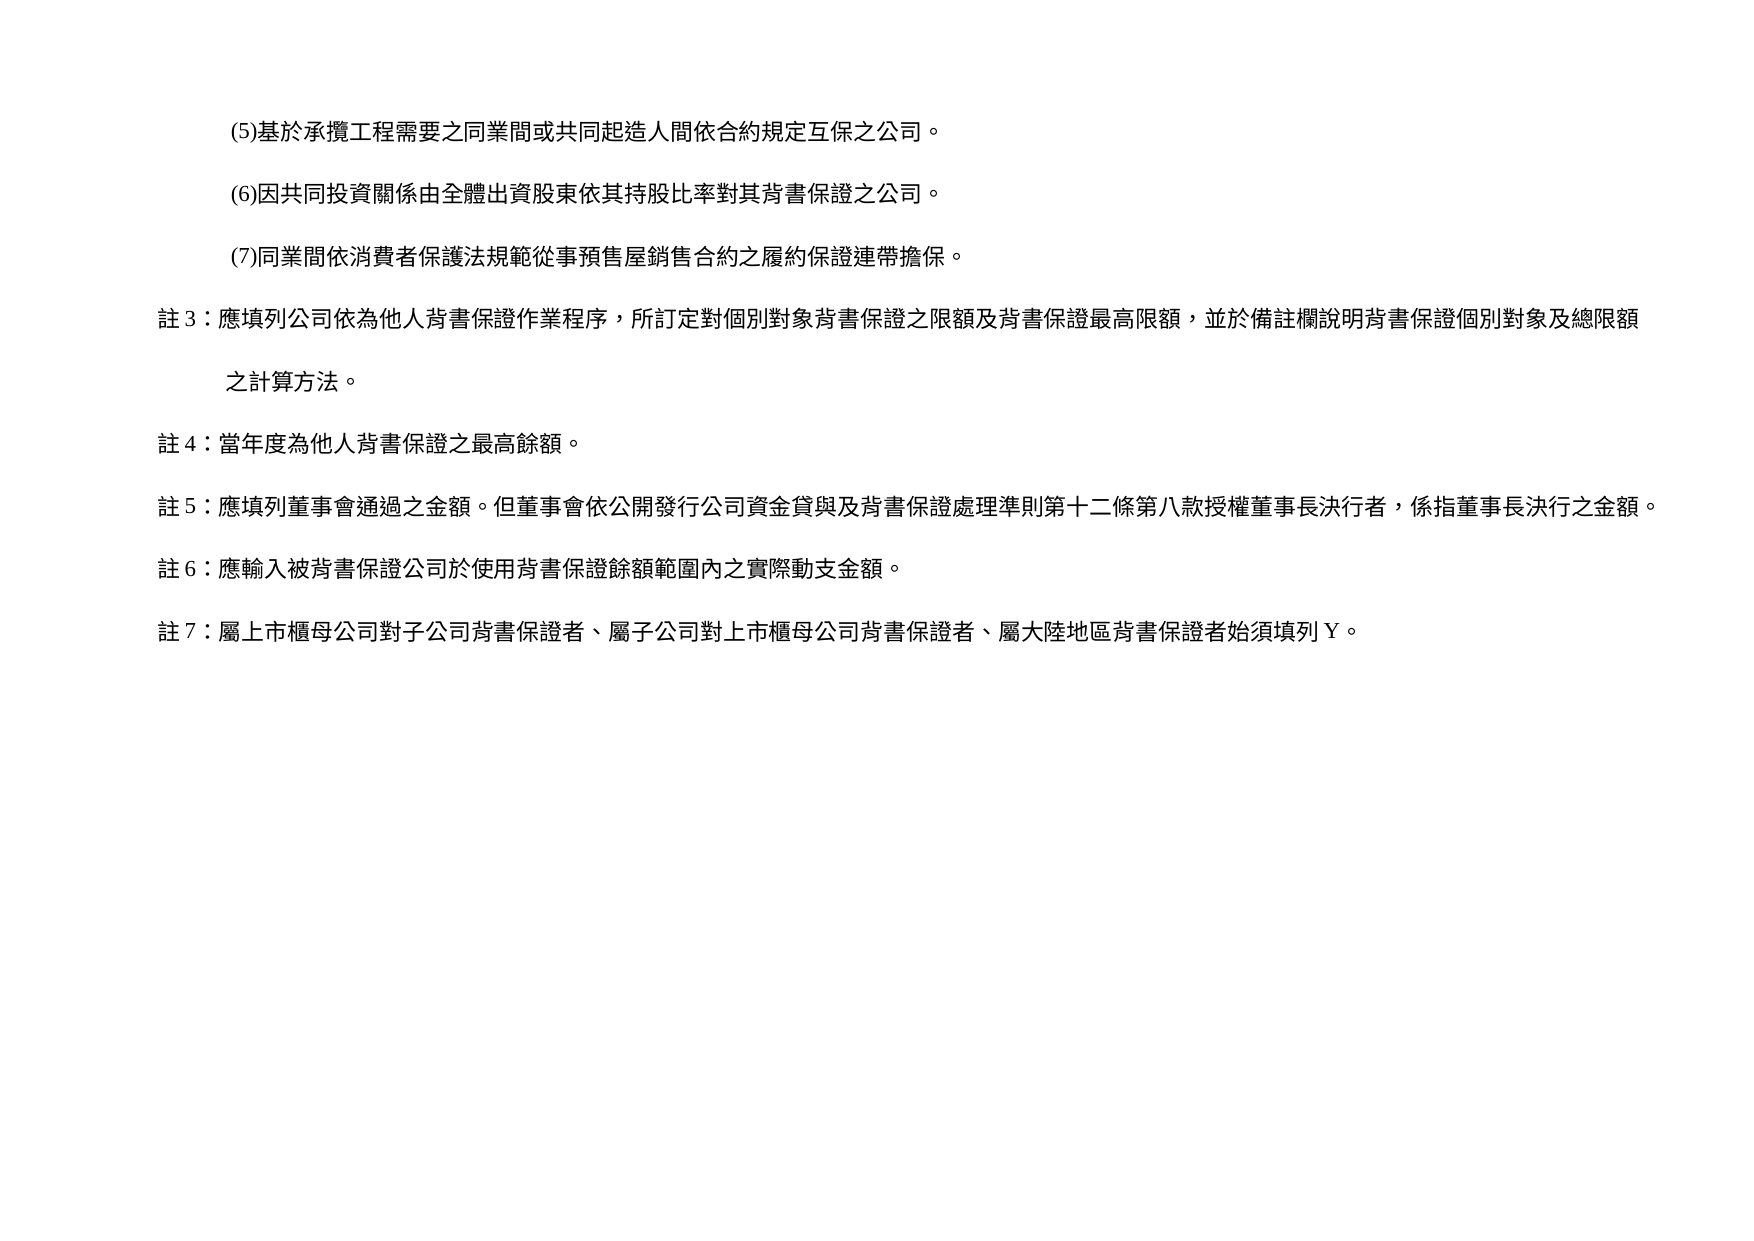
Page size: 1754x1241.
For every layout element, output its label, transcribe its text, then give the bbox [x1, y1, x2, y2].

text 註4：當年度為他人背書保證之最高餘額。 [112, 401, 1650, 464]
text 註7：屬上市櫃母公司對子公司背書保證者、屬子公司對上市櫃母公司背書保證者、屬大陸地區背書保證者始須填列Y。 [112, 589, 1650, 651]
text 註5：應填列董事會通過之金額。但董事會依公開發行公司資金貸與及背書保證處理準則第十二條第八款授權董事長決行者，係指董事長決行之金額。 [157, 464, 1650, 526]
text (6)因共同投資關係由全體出資股東依其持股比率對其背書保證之公司。 [112, 151, 1650, 214]
text 註3：應填列公司依為他人背書保證作業程序，所訂定對個別對象背書保證之限額及背書保證最高限額，並於備註欄說明背書保證個別對象及總限額之計算方法。 [157, 276, 1650, 401]
text 註6：應輸入被背書保證公司於使用背書保證餘額範圍內之實際動支金額。 [112, 526, 1650, 589]
text (5)基於承攬工程需要之同業間或共同起造人間依合約規定互保之公司。 [112, 89, 1650, 151]
text (7)同業間依消費者保護法規範從事預售屋銷售合約之履約保證連帶擔保。 [112, 214, 1650, 276]
